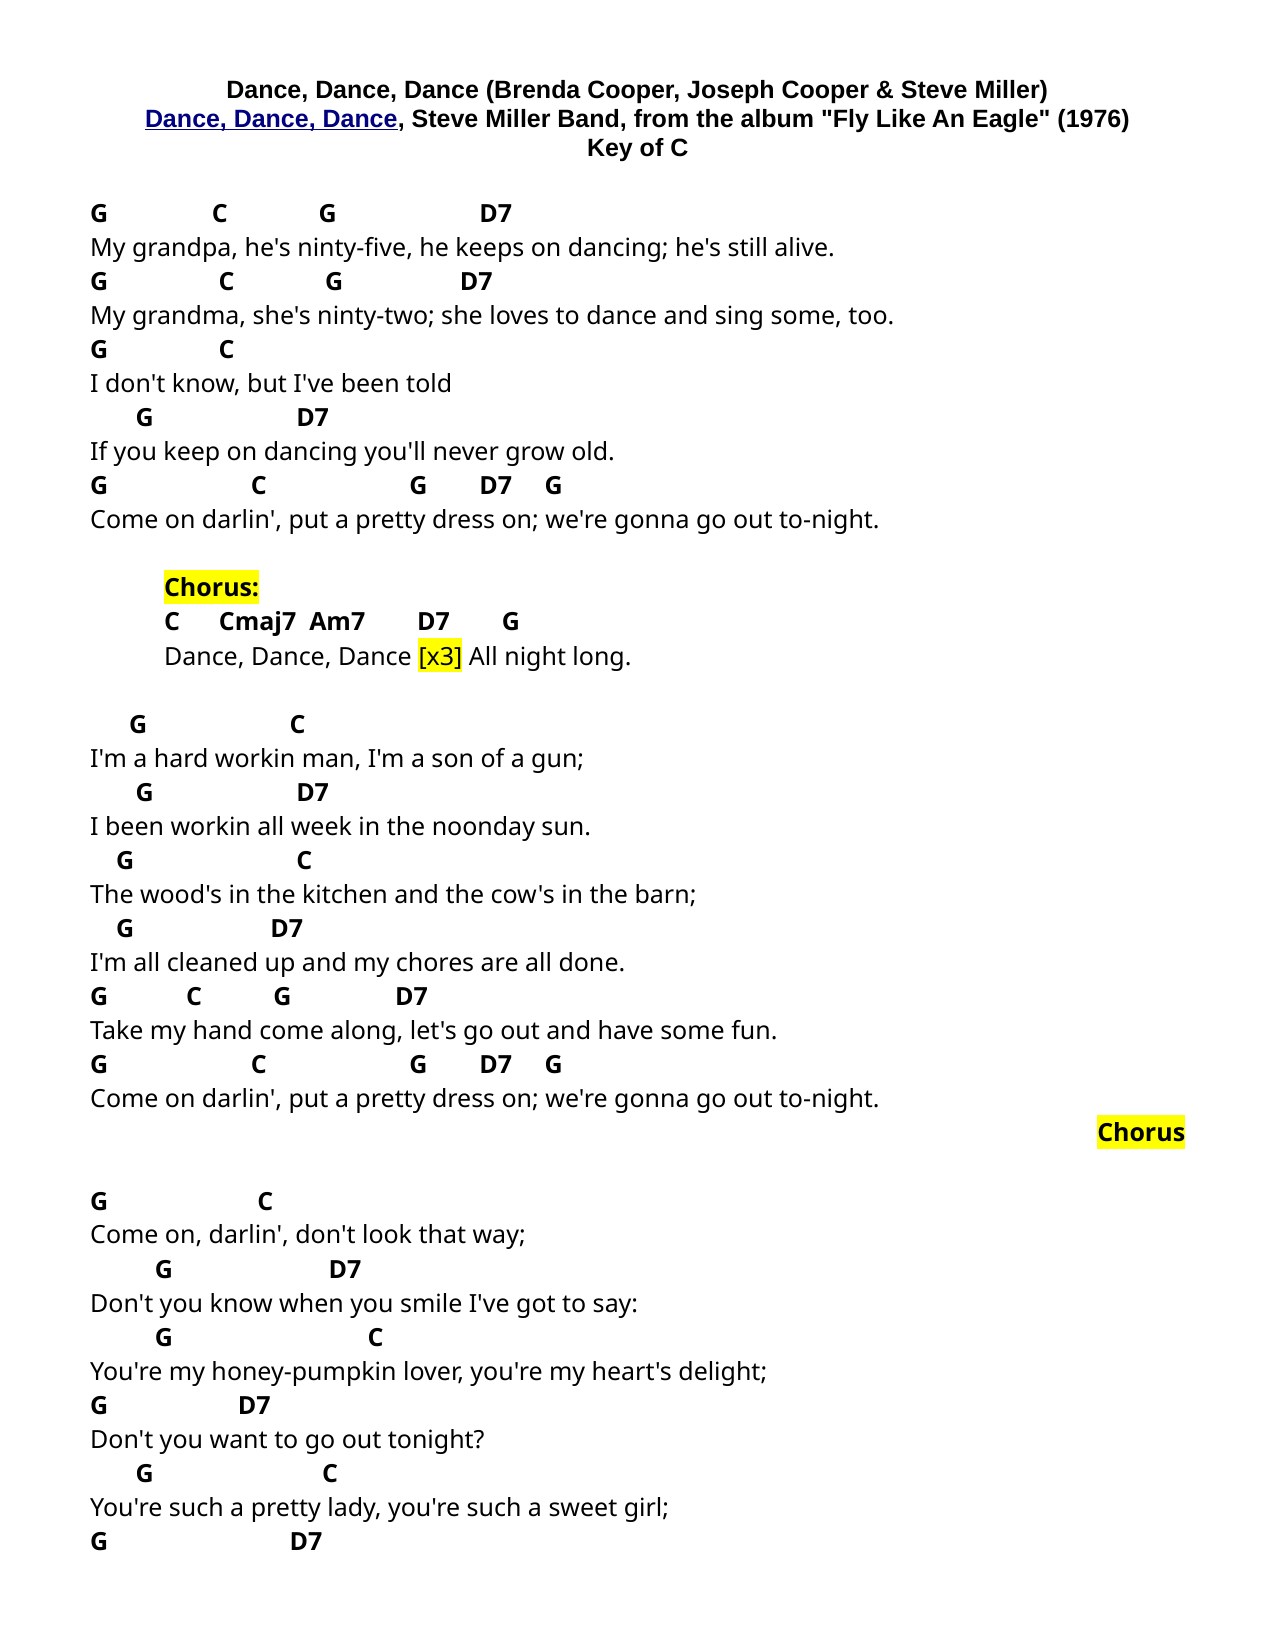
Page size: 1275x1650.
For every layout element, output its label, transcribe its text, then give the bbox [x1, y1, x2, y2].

text Chorus: [164, 570, 1185, 604]
text G C [90, 1456, 1185, 1490]
text G D7 [90, 1251, 1185, 1285]
text I don't know, but I've been told [90, 366, 1185, 400]
text G C [90, 332, 1185, 366]
text G C G D7 [90, 263, 1185, 297]
text Dance, Dance, Dance [x3] All night long. [164, 638, 1185, 672]
text Take my hand come along, let's go out and have some fun. [90, 1013, 1185, 1047]
text My grandma, she's ninty-two; she loves to dance and sing some, too. [90, 297, 1185, 332]
text G C G D7 [90, 979, 1185, 1013]
text You're my honey-pumpkin lover, you're my heart's delight; [90, 1353, 1185, 1387]
text G D7 [90, 911, 1185, 945]
text If you keep on dancing you'll never grow old. [90, 434, 1185, 468]
text G C [90, 706, 1185, 740]
text Chorus [90, 1115, 1185, 1149]
text G D7 [90, 400, 1185, 434]
text The wood's in the kitchen and the cow's in the barn; [90, 877, 1185, 911]
text G C [90, 1319, 1185, 1353]
text Don't you want to go out tonight? [90, 1422, 1185, 1456]
text C Cmaj7 Am7 D7 G [164, 604, 1185, 638]
text I'm a hard workin man, I'm a son of a gun; [90, 740, 1185, 774]
text G D7 [90, 1524, 1185, 1558]
text G C G D7 [90, 195, 1185, 229]
text G D7 [90, 1387, 1185, 1422]
text G C G D7 G [90, 1047, 1185, 1081]
text Dance, Dance, Dance (Brenda Cooper, Joseph Cooper & Steve Miller) [90, 75, 1185, 104]
text Come on, darlin', don't look that way; [90, 1217, 1185, 1251]
text Dance, Dance, Dance, Steve Miller Band, from the album "Fly Like An Eagle" (1976) [90, 104, 1185, 132]
text Come on darlin', put a pretty dress on; we're gonna go out to-night. [90, 1081, 1185, 1115]
text G C G D7 G [90, 468, 1185, 502]
text G C [90, 1183, 1185, 1217]
text G D7 [90, 774, 1185, 808]
text My grandpa, he's ninty-five, he keeps on dancing; he's still alive. [90, 229, 1185, 263]
text Come on darlin', put a pretty dress on; we're gonna go out to-night. [90, 502, 1185, 536]
text You're such a pretty lady, you're such a sweet girl; [90, 1490, 1185, 1524]
text G C [90, 842, 1185, 877]
text Don't you know when you smile I've got to say: [90, 1285, 1185, 1319]
text I been workin all week in the noonday sun. [90, 808, 1185, 842]
text I'm all cleaned up and my chores are all done. [90, 945, 1185, 979]
text Key of C [90, 132, 1185, 161]
